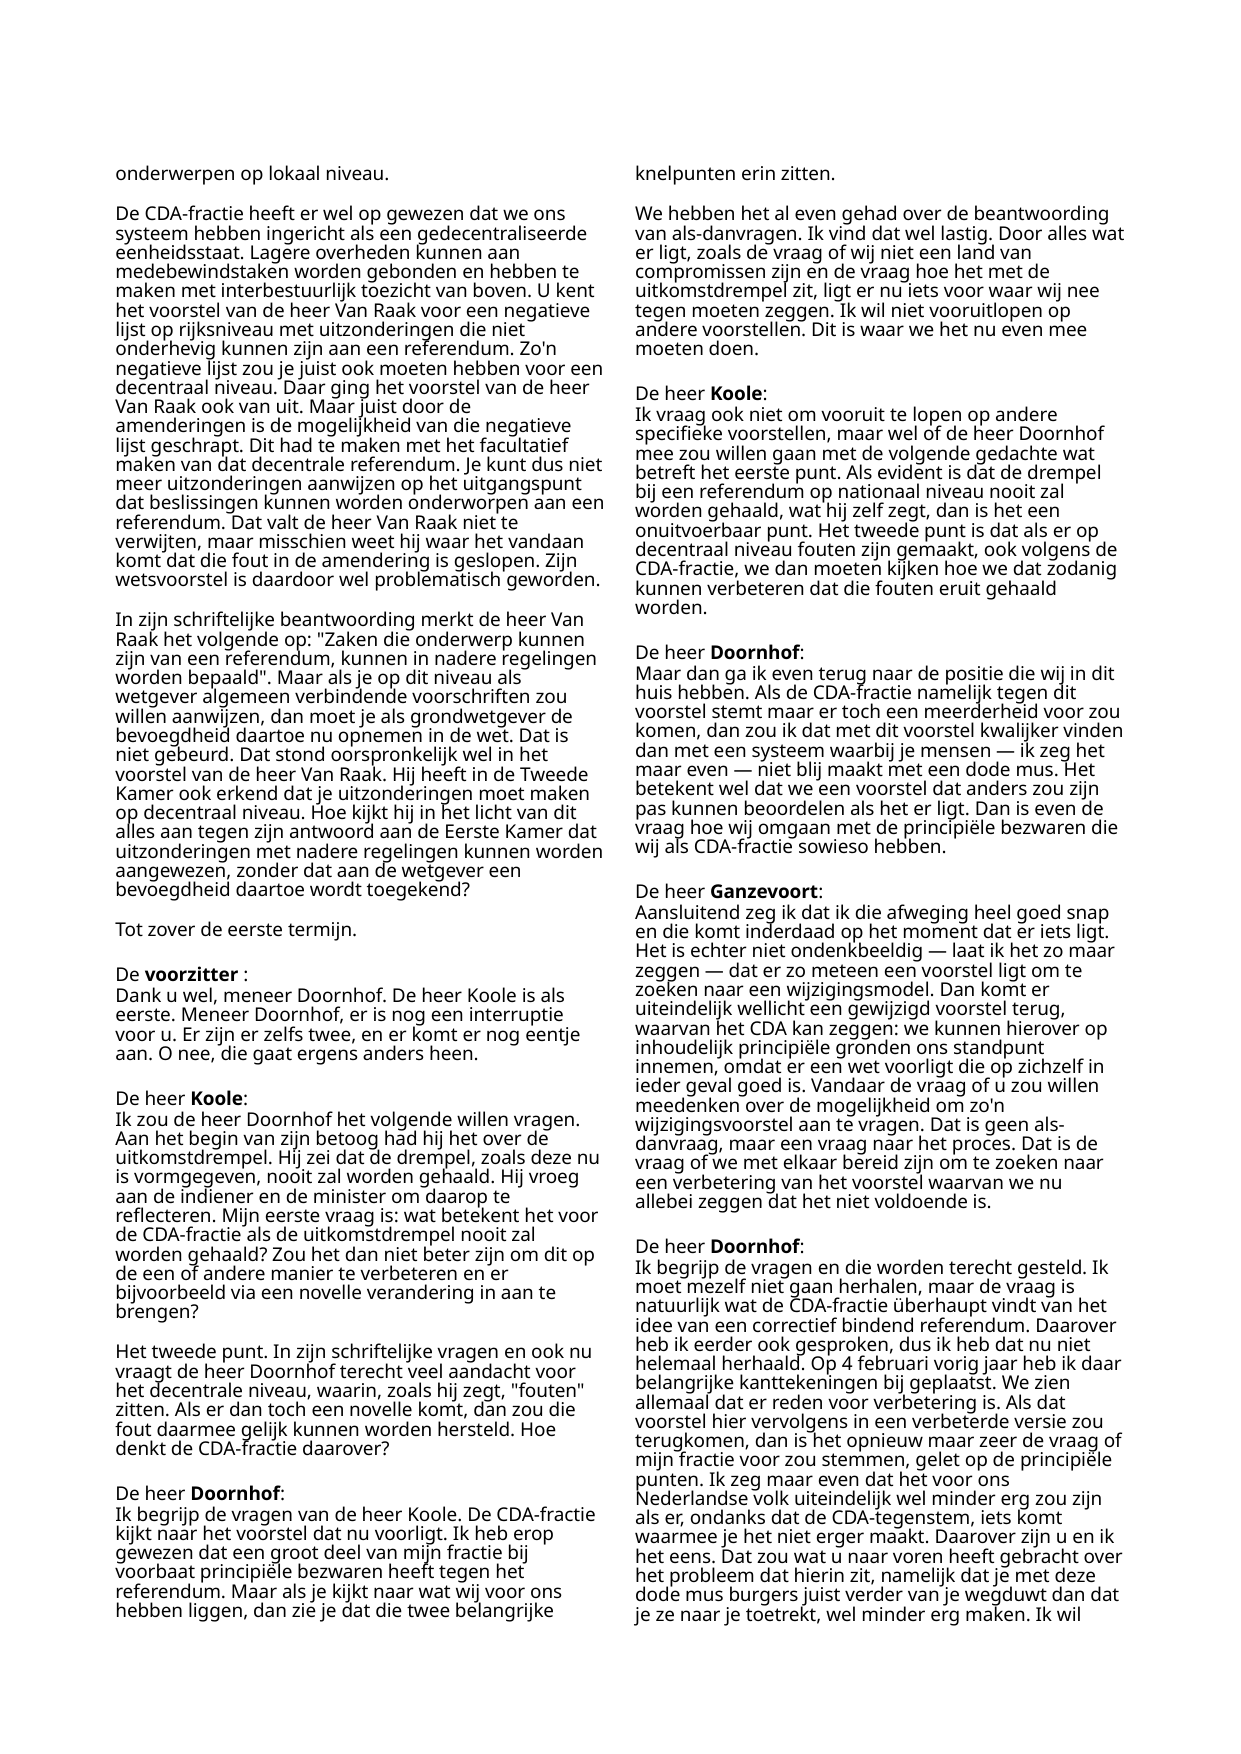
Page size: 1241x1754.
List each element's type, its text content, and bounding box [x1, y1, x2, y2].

text Ik begrijp de vragen en die worden terecht gesteld. Ik moet mezelf niet gaan herhalen, maar de vraag is natuurlijk wat de CDA-fractie überhaupt vindt van het idee van een correctief bindend referendum. Daarover heb ik eerder ook gesproken, dus ik heb dat nu niet helemaal herhaald. Op 4 februari vorig jaar heb ik daar belangrijke kanttekeningen bij geplaatst. We zien allemaal dat er reden voor verbetering is. Als dat voorstel hier vervolgens in een verbeterde versie zou terugkomen, dan is het opnieuw maar zeer de vraag of mijn fractie voor zou stemmen, gelet op de principiële punten. Ik zeg maar even dat het voor ons Nederlandse volk uiteindelijk wel minder erg zou zijn als er, ondanks dat de CDA-tegenstem, iets komt waarmee je het niet erger maakt. Daarover zijn u en ik het eens. Dat zou wat u naar voren heeft gebracht over het probleem dat hierin zit, namelijk dat je met deze dode mus burgers juist verder van je wegduwt dan dat je ze naar je toetrekt, wel minder erg maken. Ik wil [635, 1259, 1125, 1625]
text Het tweede punt. In zijn schriftelijke vragen en ook nu vraagt de heer Doornhof terecht veel aandacht voor het decentrale niveau, waarin, zoals hij zegt, "fouten" zitten. Als er dan toch een novelle komt, dan zou die fout daarmee gelijk kunnen worden hersteld. Hoe denkt de CDA-fractie daarover? [115, 1343, 605, 1459]
text De CDA-fractie heeft er wel op gewezen dat we ons systeem hebben ingericht als een gedecentraliseerde eenheidsstaat. Lagere overheden kunnen aan medebewindstaken worden gebonden en hebben te maken met interbestuurlijk toezicht van boven. U kent het voorstel van de heer Van Raak voor een negatieve lijst op rijksniveau met uitzonderingen die niet onderhevig kunnen zijn aan een referendum. Zo'n negatieve lijst zou je juist ook moeten hebben voor een decentraal niveau. Daar ging het voorstel van de heer Van Raak ook van uit. Maar juist door de amenderingen is de mogelijkheid van die negatieve lijst geschrapt. Dit had te maken met het facultatief maken van dat decentrale referendum. Je kunt dus niet meer uitzonderingen aanwijzen op het uitgangspunt dat beslissingen kunnen worden onderworpen aan een referendum. Dat valt de heer Van Raak niet te verwijten, maar misschien weet hij waar het vandaan komt dat die fout in de amendering is geslopen. Zijn wetsvoorstel is daardoor wel problematisch geworden. [115, 205, 605, 591]
text Ik zou de heer Doornhof het volgende willen vragen. Aan het begin van zijn betoog had hij het over de uitkomstdrempel. Hij zei dat de drempel, zoals deze nu is vormgegeven, nooit zal worden gehaald. Hij vroeg aan de indiener en de minister om daarop te reflecteren. Mijn eerste vraag is: wat betekent het voor de CDA-fractie als de uitkomstdrempel nooit zal worden gehaald? Zou het dan niet beter zijn om dit op de een of andere manier te verbeteren en er bijvoorbeeld via een novelle verandering in aan te brengen? [115, 1111, 605, 1323]
text Ik begrijp de vragen van de heer Koole. De CDA-fractie kijkt naar het voorstel dat nu voorligt. Ik heb erop gewezen dat een groot deel van mijn fractie bij voorbaat principiële bezwaren heeft tegen het referendum. Maar als je kijkt naar wat wij voor ons hebben liggen, dan zie je dat die twee belangrijke [115, 1506, 605, 1621]
text Tot zover de eerste termijn. [115, 921, 605, 941]
text knelpunten erin zitten. [635, 165, 1125, 184]
text De heer Doornhof: [115, 1480, 605, 1506]
text Dank u wel, meneer Doornhof. De heer Koole is als eerste. Meneer Doornhof, er is nog een interruptie voor u. Er zijn er zelfs twee, en er komt er nog eentje aan. O nee, die gaat ergens anders heen. [115, 987, 605, 1064]
text De voorzitter : [115, 961, 605, 987]
text Ik vraag ook niet om vooruit te lopen op andere specifieke voorstellen, maar wel of de heer Doornhof mee zou willen gaan met de volgende gedachte wat betreft het eerste punt. Als evident is dat de drempel bij een referendum op nationaal niveau nooit zal worden gehaald, wat hij zelf zegt, dan is het een onuitvoerbaar punt. Het tweede punt is dat als er op decentraal niveau fouten zijn gemaakt, ook volgens de CDA-fractie, we dan moeten kijken hoe we dat zodanig kunnen verbeteren dat die fouten eruit gehaald worden. [635, 406, 1125, 618]
text De heer Koole: [635, 380, 1125, 406]
text Maar dan ga ik even terug naar de positie die wij in dit huis hebben. Als de CDA-fractie namelijk tegen dit voorstel stemt maar er toch een meerderheid voor zou komen, dan zou ik dat met dit voorstel kwalijker vinden dan met een systeem waarbij je mensen — ik zeg het maar even — niet blij maakt met een dode mus. Het betekent wel dat we een voorstel dat anders zou zijn pas kunnen beoordelen als het er ligt. Dan is even de vraag hoe wij omgaan met de principiële bezwaren die wij als CDA-fractie sowieso hebben. [635, 664, 1125, 857]
text De heer Doornhof: [635, 1233, 1125, 1259]
text In zijn schriftelijke beantwoording merkt de heer Van Raak het volgende op: "Zaken die onderwerp kunnen zijn van een referendum, kunnen in nadere regelingen worden bepaald". Maar als je op dit niveau als wetgever algemeen verbindende voorschriften zou willen aanwijzen, dan moet je als grondwetgever de bevoegdheid daartoe nu opnemen in de wet. Dat is niet gebeurd. Dat stond oorspronkelijk wel in het voorstel van de heer Van Raak. Hij heeft in de Tweede Kamer ook erkend dat je uitzonderingen moet maken op decentraal niveau. Hoe kijkt hij in het licht van dit alles aan tegen zijn antwoord aan de Eerste Kamer dat uitzonderingen met nadere regelingen kunnen worden aangewezen, zonder dat aan de wetgever een bevoegdheid daartoe wordt toegekend? [115, 611, 605, 901]
text onderwerpen op lokaal niveau. [115, 165, 605, 184]
text De heer Ganzevoort: [635, 878, 1125, 904]
text Aansluitend zeg ik dat ik die afweging heel goed snap en die komt inderdaad op het moment dat er iets ligt. Het is echter niet ondenkbeeldig — laat ik het zo maar zeggen — dat er zo meteen een voorstel ligt om te zoeken naar een wijzigingsmodel. Dan komt er uiteindelijk wellicht een gewijzigd voorstel terug, waarvan het CDA kan zeggen: we kunnen hierover op inhoudelijk principiële gronden ons standpunt innemen, omdat er een wet voorligt die op zichzelf in ieder geval goed is. Vandaar de vraag of u zou willen meedenken over de mogelijkheid om zo'n wijzigingsvoorstel aan te vragen. Dat is geen als-danvraag, maar een vraag naar het proces. Dat is de vraag of we met elkaar bereid zijn om te zoeken naar een verbetering van het voorstel waarvan we nu allebei zeggen dat het niet voldoende is. [635, 904, 1125, 1212]
text De heer Koole: [115, 1085, 605, 1111]
text De heer Doornhof: [635, 639, 1125, 664]
text We hebben het al even gehad over de beantwoording van als-danvragen. Ik vind dat wel lastig. Door alles wat er ligt, zoals de vraag of wij niet een land van compromissen zijn en de vraag hoe het met de uitkomstdrempel zit, ligt er nu iets voor waar wij nee tegen moeten zeggen. Ik wil niet vooruitlopen op andere voorstellen. Dit is waar we het nu even mee moeten doen. [635, 205, 1125, 359]
